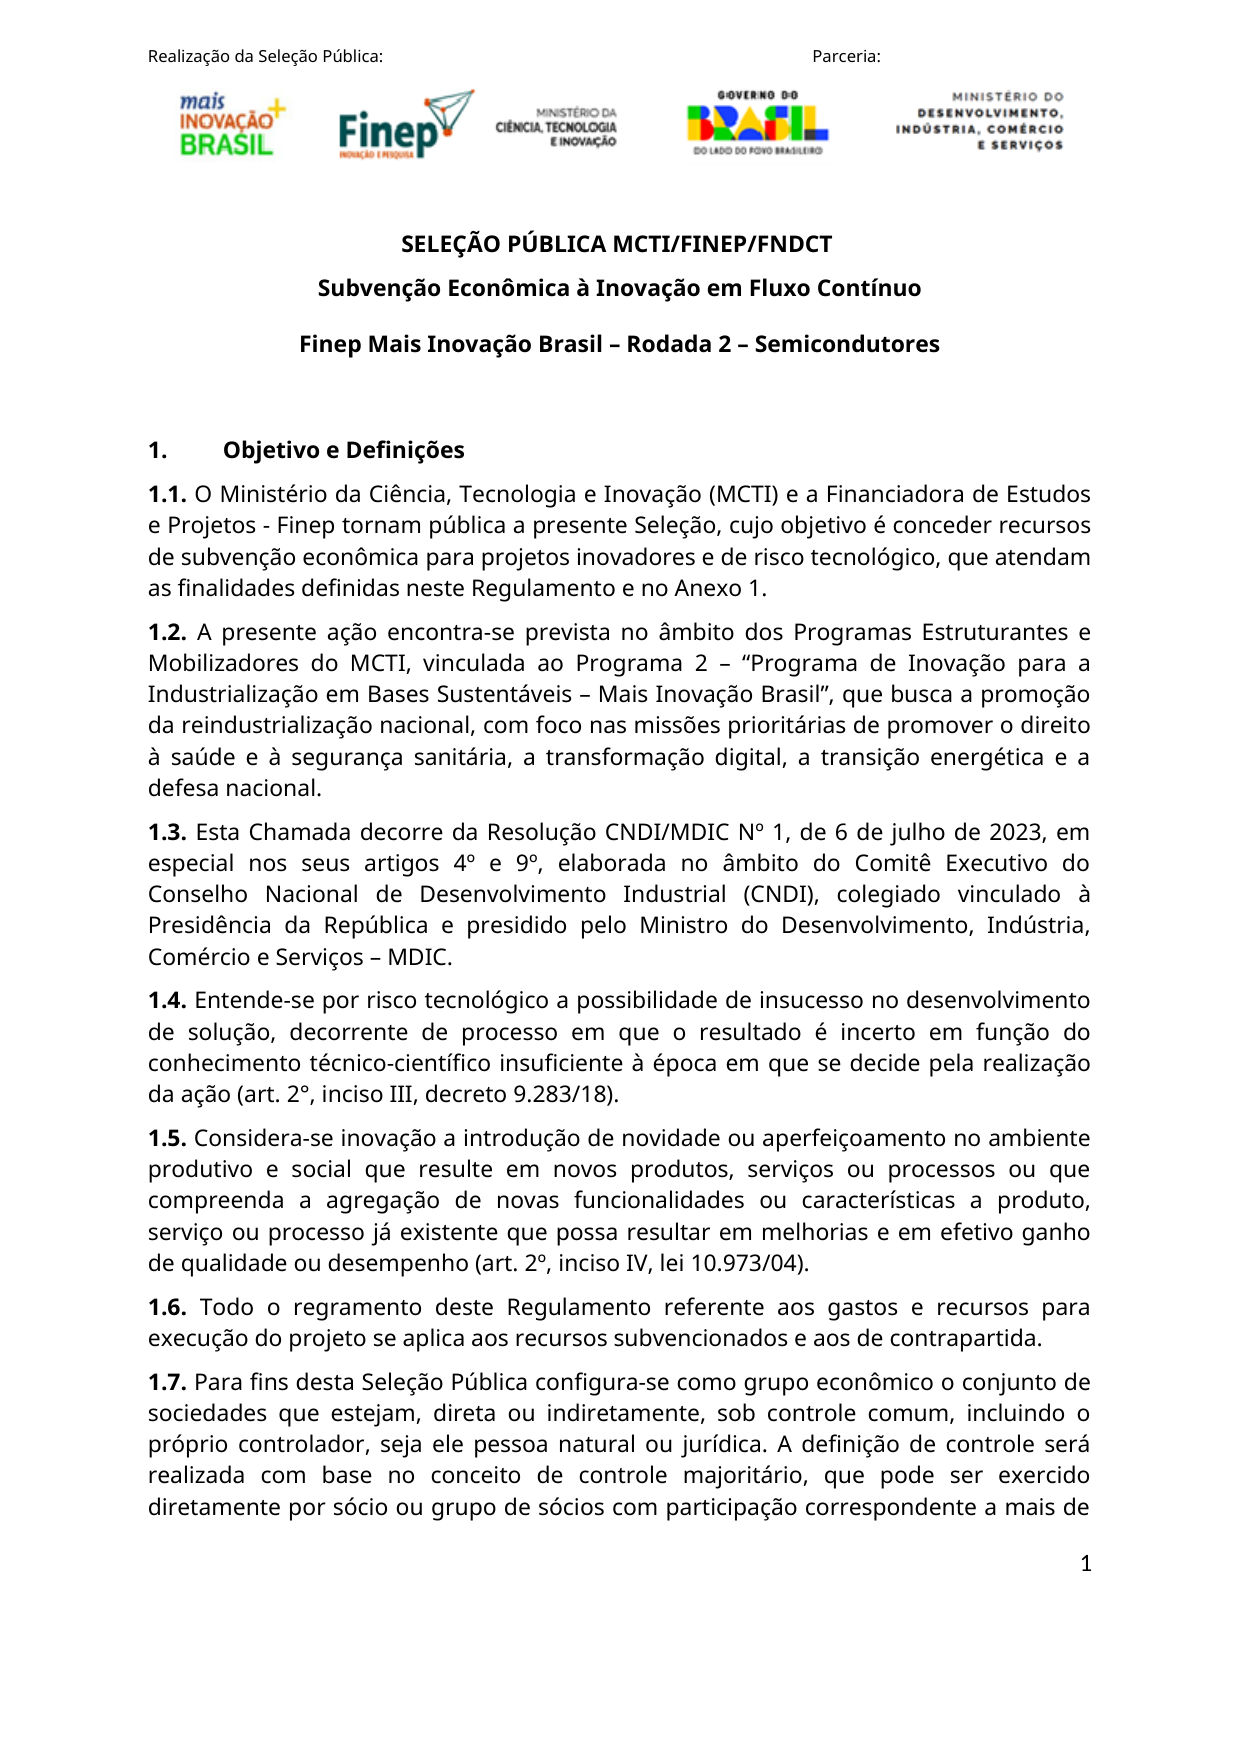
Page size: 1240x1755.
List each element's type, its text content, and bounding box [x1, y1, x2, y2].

text SELEÇÃO PÚBLICA MCTI/FINEP/FNDCT [148, 228, 1092, 259]
text 1.4. Entende-se por risco tecnológico a possibilidade de insucesso no desenvolvimento de solução, decorrente de processo em que o resultado é incerto em função do conhecimento técnico-científico insuficiente à época em que se decide pela realização da ação (art. 2°, inciso III, decreto 9.283/18). [148, 984, 1092, 1109]
text Subvenção Econômica à Inovação em Fluxo Contínuo [148, 272, 1092, 303]
text 1.2. A presente ação encontra-se prevista no âmbito dos Programas Estruturantes e Mobilizadores do MCTI, vinculada ao Programa 2 – “Programa de Inovação para a Industrialização em Bases Sustentáveis – Mais Inovação Brasil”, que busca a promoção da reindustrialização nacional, com foco nas missões prioritárias de promover o direito à saúde e à segurança sanitária, a transformação digital, a transição energética e a defesa nacional. [148, 616, 1092, 803]
text 1.3. Esta Chamada decorre da Resolução CNDI/MDIC Nº 1, de 6 de julho de 2023, em especial nos seus artigos 4º e 9º, elaborada no âmbito do Comitê Executivo do Conselho Nacional de Desenvolvimento Industrial (CNDI), colegiado vinculado à Presidência da República e presidido pelo Ministro do Desenvolvimento, Indústria, Comércio e Serviços – MDIC. [148, 816, 1092, 972]
text 1.6. Todo o regramento deste Regulamento referente aos gastos e recursos para execução do projeto se aplica aos recursos subvencionados e aos de contrapartida. [148, 1291, 1092, 1353]
text Finep Mais Inovação Brasil – Rodada 2 – Semicondutores [148, 328, 1092, 359]
text 1.7. Para fins desta Seleção Pública configura-se como grupo econômico o conjunto de sociedades que estejam, direta ou indiretamente, sob controle comum, incluindo o próprio controlador, seja ele pessoa natural ou jurídica. A definição de controle será realizada com base no conceito de controle majoritário, que pode ser exercido diretamente por sócio ou grupo de sócios com participação correspondente a mais de [148, 1366, 1092, 1522]
text 1.1. O Ministério da Ciência, Tecnologia e Inovação (MCTI) e a Financiadora de Estudos e Projetos - Finep tornam pública a presente Seleção, cujo objetivo é conceder recursos de subvenção econômica para projetos inovadores e de risco tecnológico, que atendam as finalidades definidas neste Regulamento e no Anexo 1. [148, 478, 1092, 603]
text 1.5. Considera-se inovação a introdução de novidade ou aperfeiçoamento no ambiente produtivo e social que resulte em novos produtos, serviços ou processos ou que compreenda a agregação de novas funcionalidades ou características a produto, serviço ou processo já existente que possa resultar em melhorias e em efetivo ganho de qualidade ou desempenho (art. 2º, inciso IV, lei 10.973/04). [148, 1122, 1092, 1278]
list Objetivo e Definições [148, 434, 1092, 466]
